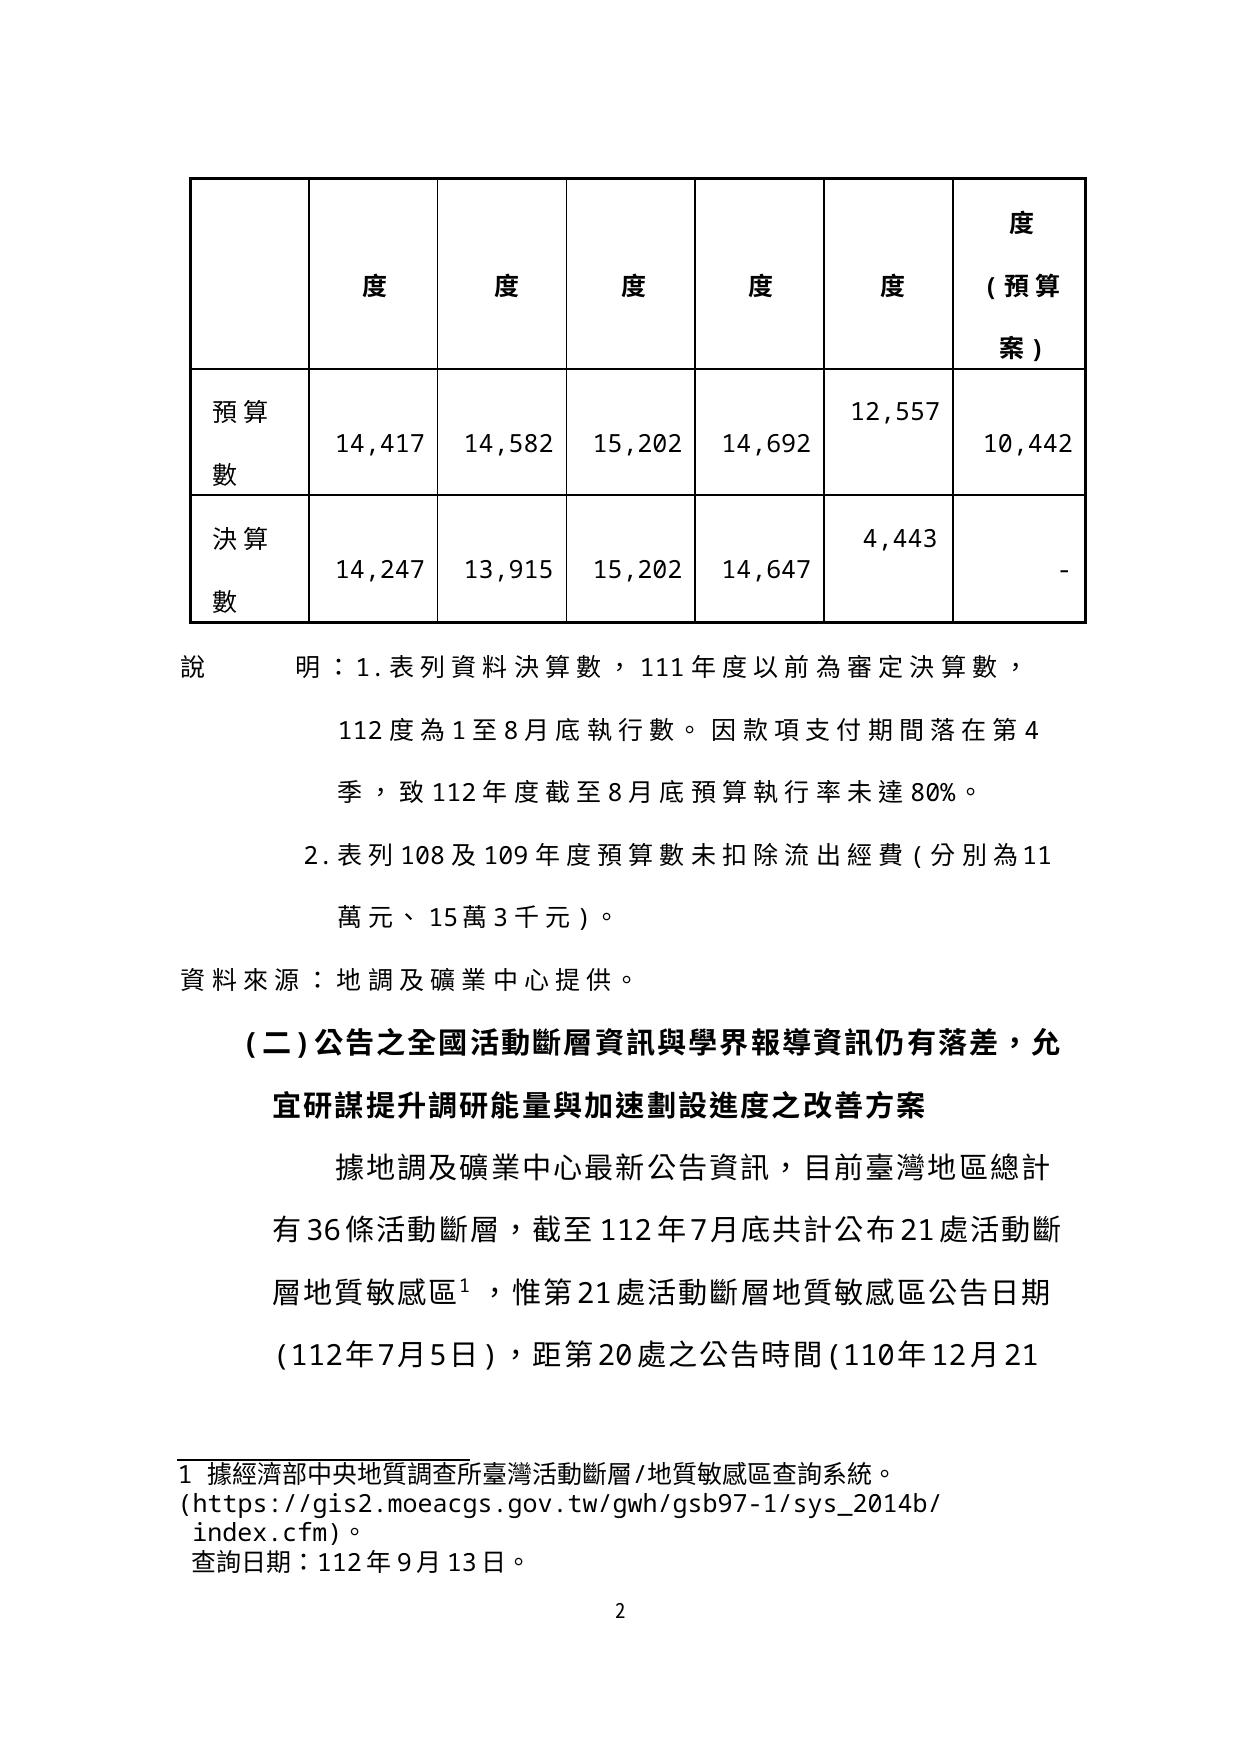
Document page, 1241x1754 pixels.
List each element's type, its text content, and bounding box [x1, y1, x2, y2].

table_cell 13,915 [438, 496, 566, 621]
table_cell 10,442 [954, 370, 1084, 494]
text 查詢日期：112年9月13日。 [192, 1548, 1063, 1577]
text 說 明：1.表列資料決算數，111年度以前為審定決算數，112度為1至8月底執行數。因款項支付期間落在第4季，致112年度截至8月底預算執行率未達80%。 [177, 624, 1063, 812]
table_header 度 (預算案) [954, 180, 1084, 368]
text 據地調及礦業中心最新公告資訊，目前臺灣地區總計有36條活動斷層，截至112年7月底共計公布21處活動斷層地質敏感區，惟第21處活動斷層地質敏感區公告日期(112年7月5日)，距第20處之公告時間(110年12月21 [266, 1124, 1063, 1374]
text 據經濟部中央地質調查所臺灣活動斷層/地質敏感區查詢系統。 [177, 1460, 1063, 1489]
table_cell 12,557 [825, 370, 952, 494]
table_header 度 [825, 180, 952, 368]
table_cell 14,247 [310, 496, 437, 621]
table_header [192, 180, 308, 368]
table_cell 15,202 [567, 370, 694, 494]
table_cell 14,647 [696, 496, 823, 621]
table_header 度 [696, 180, 823, 368]
table_header 度 [438, 180, 566, 368]
table_cell 14,417 [310, 370, 437, 494]
text (https://gis2.moeacgs.gov.tw/gwh/gsb97-1/sys_2014b/index.cfm)。 [177, 1489, 1063, 1548]
table_cell 決算數 [192, 496, 308, 621]
text (二)公告之全國活動斷層資訊與學界報導資訊仍有落差，允宜研謀提升調研能量與加速劃設進度之改善方案 [236, 999, 1063, 1124]
table_cell 4,443 [825, 496, 952, 621]
text 2.表列108及109年度預算數未扣除流出經費(分別為11萬元、15萬3千元)。 [300, 812, 1063, 937]
text 資料來源：地調及礦業中心提供。 [177, 937, 1063, 999]
table_header 度 [567, 180, 694, 368]
table_cell 15,202 [567, 496, 694, 621]
table_cell 14,692 [696, 370, 823, 494]
table_cell 14,582 [438, 370, 566, 494]
table_cell - [954, 496, 1084, 621]
table_cell 預算數 [192, 370, 308, 494]
table_header 度 [310, 180, 437, 368]
